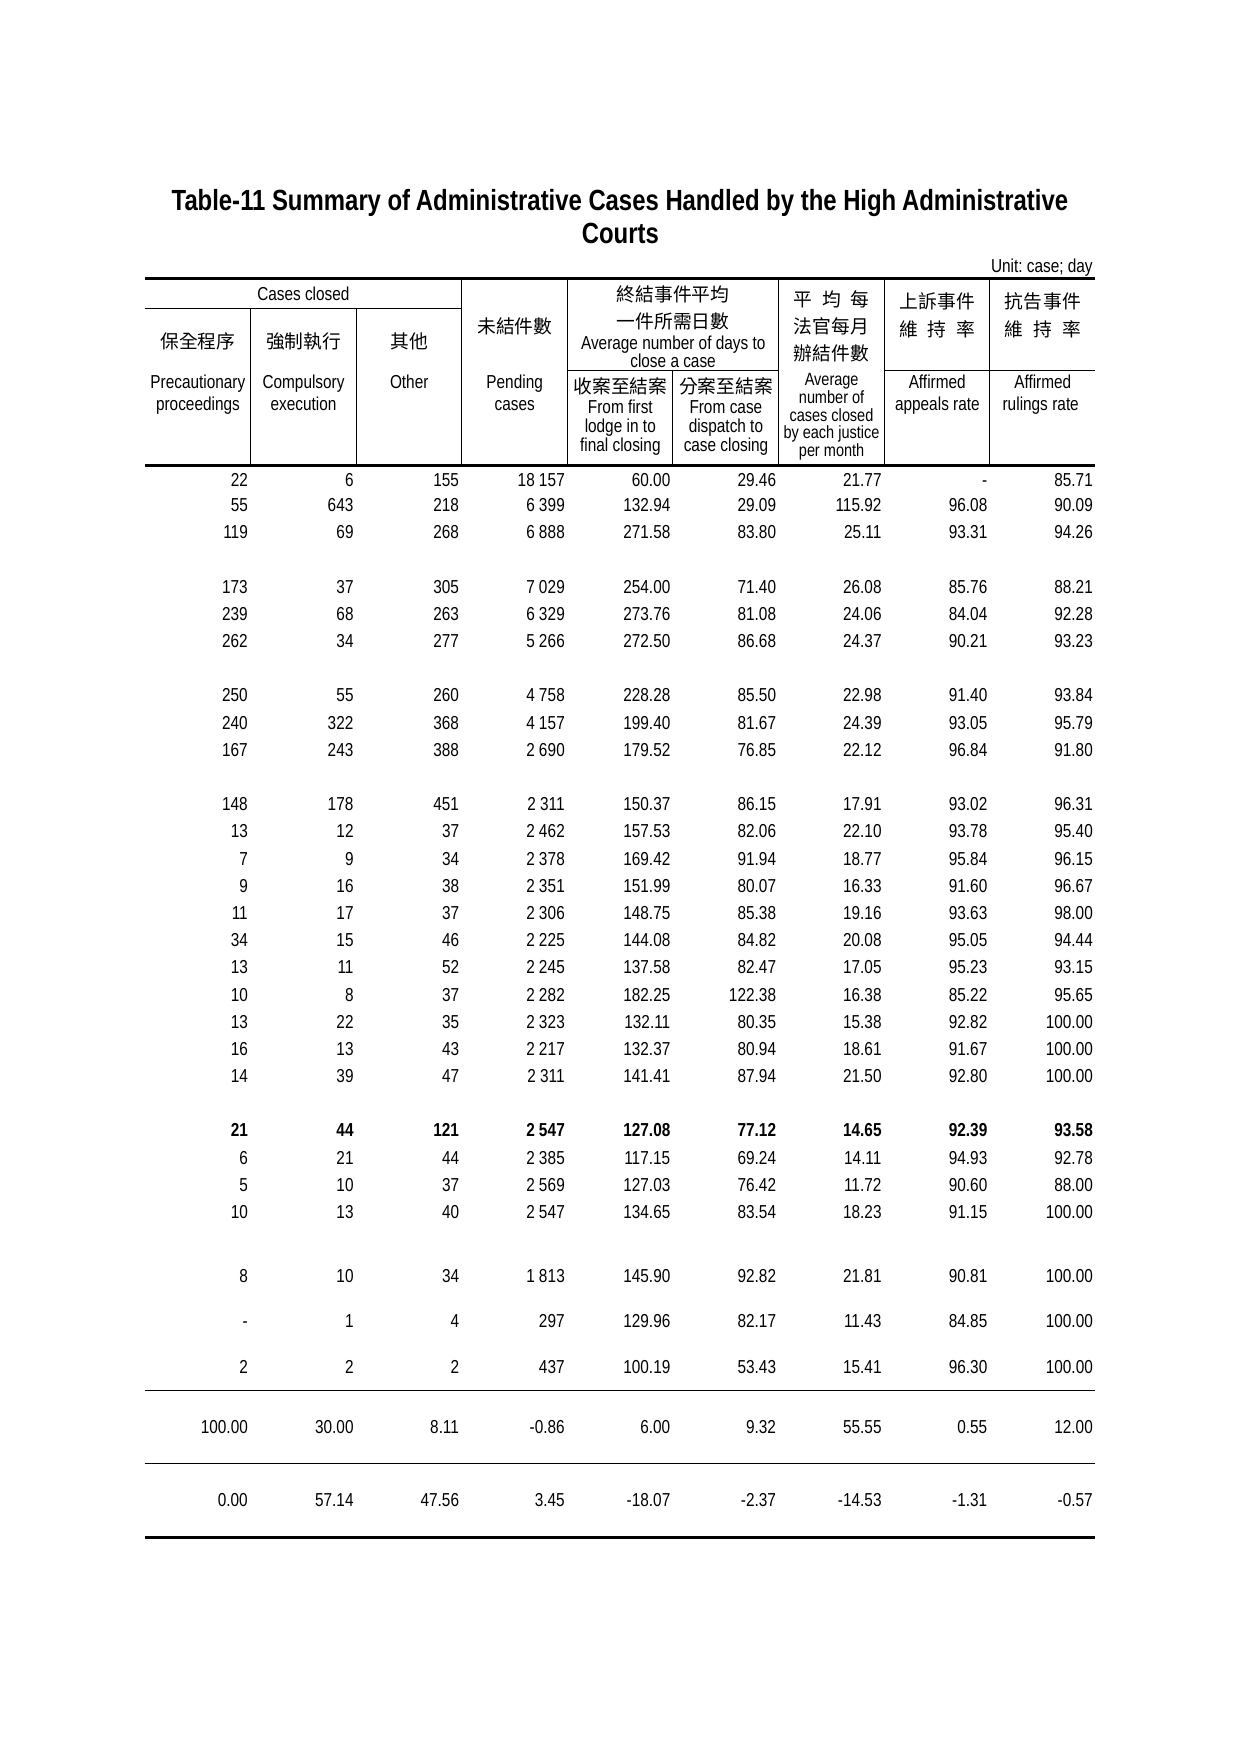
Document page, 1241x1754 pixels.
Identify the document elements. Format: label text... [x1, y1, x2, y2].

table_cell 93.05 [884, 709, 990, 736]
table_cell 100.00 [145, 1391, 250, 1463]
table_cell 91.67 [884, 1035, 990, 1062]
table_cell 271.58 [567, 519, 673, 546]
table_cell 100.00 [990, 1008, 1095, 1035]
table_cell 13 [250, 1198, 356, 1225]
table_cell 分案至結案 From case dispatch to case closing [673, 371, 778, 464]
table_cell 22 [145, 467, 250, 491]
table_cell [673, 763, 778, 790]
table_cell 80.94 [673, 1035, 778, 1062]
table_cell 16 [145, 1035, 250, 1062]
table_cell 22.12 [779, 736, 884, 763]
table_cell 55.55 [779, 1391, 884, 1463]
table_cell 94.93 [884, 1144, 990, 1171]
table_cell [145, 654, 250, 682]
table_cell 11 [250, 954, 356, 981]
table_cell 2 323 [462, 1008, 567, 1035]
table_cell [462, 763, 567, 790]
table_cell 100.00 [990, 1298, 1095, 1344]
table_cell 15 [250, 926, 356, 953]
table_cell Average number of cases closed by each justice per month [779, 370, 884, 464]
table_cell 57.14 [250, 1464, 356, 1536]
table_cell 22.10 [779, 818, 884, 845]
table_cell 2 311 [462, 790, 567, 817]
table_cell 277 [356, 627, 462, 654]
table_cell 122.38 [673, 981, 778, 1008]
table_cell [779, 763, 884, 790]
table_cell 82.47 [673, 954, 778, 981]
table_cell 收案至結案 From first lodge in to final closing [568, 371, 672, 464]
table_cell Affirmed rulings rate [990, 371, 1095, 464]
table_cell 115.92 [779, 491, 884, 518]
table_cell 4 [356, 1298, 462, 1344]
table_cell 20.08 [779, 926, 884, 953]
table_cell 95.40 [990, 818, 1095, 845]
table_cell 129.96 [567, 1298, 673, 1344]
table_cell Affirmed appeals rate [885, 371, 989, 464]
table_cell [462, 1089, 567, 1117]
table_cell 100.00 [990, 1344, 1095, 1390]
table_cell 93.63 [884, 899, 990, 926]
table_cell 44 [250, 1117, 356, 1144]
table_cell 322 [250, 709, 356, 736]
table_cell 92.82 [673, 1253, 778, 1298]
table_cell - [145, 1298, 250, 1344]
table_cell 262 [145, 627, 250, 654]
table_cell 250 [145, 682, 250, 709]
table_cell [145, 546, 250, 573]
table_cell 239 [145, 600, 250, 627]
table_cell 100.00 [990, 1035, 1095, 1062]
table_cell [145, 1089, 250, 1117]
table_cell 29.46 [673, 467, 778, 491]
table_cell 6.00 [567, 1391, 673, 1463]
table_cell 83.80 [673, 519, 778, 546]
table_cell 243 [250, 736, 356, 763]
table_header 終結事件平均 一件所需日數 Average number of days to close a case [568, 280, 778, 370]
table_cell 11.72 [779, 1171, 884, 1198]
table_cell 21.50 [779, 1062, 884, 1089]
table_cell 6 888 [462, 519, 567, 546]
table_cell [779, 1089, 884, 1117]
table_cell 2 [356, 1344, 462, 1390]
table_cell 88.00 [990, 1171, 1095, 1198]
table_cell 21.77 [779, 467, 884, 491]
table_cell 268 [356, 519, 462, 546]
table_cell 228.28 [567, 682, 673, 709]
table_cell 263 [356, 600, 462, 627]
table_cell 強制執行 [251, 309, 356, 370]
table_cell 46 [356, 926, 462, 953]
table_cell 437 [462, 1344, 567, 1390]
table_cell 18.23 [779, 1198, 884, 1225]
table_cell 91.15 [884, 1198, 990, 1225]
table_cell 92.28 [990, 600, 1095, 627]
table_cell 7 029 [462, 573, 567, 600]
table_cell [884, 1089, 990, 1117]
table_cell 10 [250, 1171, 356, 1198]
table_cell 273.76 [567, 600, 673, 627]
table_cell 39 [250, 1062, 356, 1089]
table_cell 127.03 [567, 1171, 673, 1198]
table_cell 9 [250, 845, 356, 872]
table_cell 93.31 [884, 519, 990, 546]
table_cell 100.19 [567, 1344, 673, 1390]
table_cell 6 399 [462, 491, 567, 518]
table_cell 2 547 [462, 1198, 567, 1225]
table_cell 2 690 [462, 736, 567, 763]
table_cell 85.76 [884, 573, 990, 600]
table_cell 182.25 [567, 981, 673, 1008]
table_cell -14.53 [779, 1464, 884, 1536]
table_cell 43 [356, 1035, 462, 1062]
table_cell 82.17 [673, 1298, 778, 1344]
table_cell 91.40 [884, 682, 990, 709]
table_cell [250, 654, 356, 682]
table_cell 55 [250, 682, 356, 709]
table_cell 2 [250, 1344, 356, 1390]
table_cell 30.00 [250, 1391, 356, 1463]
table_cell [462, 1225, 567, 1252]
table_cell 1 [250, 1298, 356, 1344]
table_cell 15.41 [779, 1344, 884, 1390]
table_cell 305 [356, 573, 462, 600]
table_cell 272.50 [567, 627, 673, 654]
table_cell 4 157 [462, 709, 567, 736]
table_cell 18.61 [779, 1035, 884, 1062]
table_cell 96.84 [884, 736, 990, 763]
table_cell 47.56 [356, 1464, 462, 1536]
table_cell 5 266 [462, 627, 567, 654]
table_cell 388 [356, 736, 462, 763]
table_cell 2 245 [462, 954, 567, 981]
table_cell [990, 1089, 1095, 1117]
table_cell 85.38 [673, 899, 778, 926]
table_cell 34 [356, 845, 462, 872]
table_cell 145.90 [567, 1253, 673, 1298]
table_cell 132.37 [567, 1035, 673, 1062]
table_cell 2 569 [462, 1171, 567, 1198]
table_cell 40 [356, 1198, 462, 1225]
table_cell -1.31 [884, 1464, 990, 1536]
table_cell 53.43 [673, 1344, 778, 1390]
table_cell 87.94 [673, 1062, 778, 1089]
table_cell 2 378 [462, 845, 567, 872]
table_cell [250, 763, 356, 790]
table_cell 34 [250, 627, 356, 654]
table_cell 134.65 [567, 1198, 673, 1225]
table_cell 88.21 [990, 573, 1095, 600]
table_cell 22 [250, 1008, 356, 1035]
table_cell [567, 1225, 673, 1252]
table_cell 91.80 [990, 736, 1095, 763]
table_cell 6 329 [462, 600, 567, 627]
table_cell 83.54 [673, 1198, 778, 1225]
table_cell 368 [356, 709, 462, 736]
table_cell 37 [250, 573, 356, 600]
table_cell 2 311 [462, 1062, 567, 1089]
text Unit: case; day [148, 255, 1092, 277]
table_cell 4 758 [462, 682, 567, 709]
table_cell 98.00 [990, 899, 1095, 926]
table_cell 21 [250, 1144, 356, 1171]
table_cell 157.53 [567, 818, 673, 845]
table_cell [990, 654, 1095, 682]
table_cell 12.00 [990, 1391, 1095, 1463]
table_cell [250, 1225, 356, 1252]
table_cell [779, 1225, 884, 1252]
table_cell 137.58 [567, 954, 673, 981]
table_cell 14.65 [779, 1117, 884, 1144]
table_cell 95.23 [884, 954, 990, 981]
table_cell 44 [356, 1144, 462, 1171]
table_cell 92.80 [884, 1062, 990, 1089]
table_cell 37 [356, 818, 462, 845]
table_cell 141.41 [567, 1062, 673, 1089]
table_cell 96.15 [990, 845, 1095, 872]
table_cell 169.42 [567, 845, 673, 872]
table_cell 7 [145, 845, 250, 872]
table_cell 71.40 [673, 573, 778, 600]
table_cell -18.07 [567, 1464, 673, 1536]
table_cell 10 [250, 1253, 356, 1298]
table_cell 91.60 [884, 872, 990, 899]
table_cell 2 462 [462, 818, 567, 845]
table_cell 24.06 [779, 600, 884, 627]
table_cell 240 [145, 709, 250, 736]
table_cell 100.00 [990, 1062, 1095, 1089]
table_cell 94.26 [990, 519, 1095, 546]
table_cell 179.52 [567, 736, 673, 763]
table_cell 2 225 [462, 926, 567, 953]
table_cell 10 [145, 981, 250, 1008]
table_cell 37 [356, 1171, 462, 1198]
table_cell 77.12 [673, 1117, 778, 1144]
table_cell 16 [250, 872, 356, 899]
table_cell 86.68 [673, 627, 778, 654]
table_cell 34 [145, 926, 250, 953]
table_cell 150.37 [567, 790, 673, 817]
table_cell 1 813 [462, 1253, 567, 1298]
table_cell 121 [356, 1117, 462, 1144]
table_cell 17 [250, 899, 356, 926]
table_cell 15.38 [779, 1008, 884, 1035]
text Table-11 Summary of Administrative Cases Handled by the High Administrative Courts [148, 183, 1092, 250]
table_cell [673, 654, 778, 682]
table_cell 173 [145, 573, 250, 600]
table_cell [567, 546, 673, 573]
table_cell 92.82 [884, 1008, 990, 1035]
table_cell 90.21 [884, 627, 990, 654]
table_cell Other [357, 370, 461, 464]
table_cell 2 282 [462, 981, 567, 1008]
table_cell 91.94 [673, 845, 778, 872]
table_cell 47 [356, 1062, 462, 1089]
table_cell 5 [145, 1171, 250, 1198]
table_cell 6 [250, 467, 356, 491]
table_cell 37 [356, 981, 462, 1008]
table_cell 148 [145, 790, 250, 817]
table_cell 100.00 [990, 1198, 1095, 1225]
table_cell [567, 763, 673, 790]
table_cell 643 [250, 491, 356, 518]
table_cell 85.71 [990, 467, 1095, 491]
table_cell 84.85 [884, 1298, 990, 1344]
table_cell [990, 546, 1095, 573]
table_cell 69.24 [673, 1144, 778, 1171]
table_cell 144.08 [567, 926, 673, 953]
table_cell [990, 763, 1095, 790]
table_cell [884, 763, 990, 790]
table_cell [145, 763, 250, 790]
table_cell 155 [356, 467, 462, 491]
table_cell 2 217 [462, 1035, 567, 1062]
table_cell 35 [356, 1008, 462, 1035]
table_cell 21.81 [779, 1253, 884, 1298]
table_cell 218 [356, 491, 462, 518]
table_cell 38 [356, 872, 462, 899]
table_cell 19.16 [779, 899, 884, 926]
table_cell Compulsory execution [251, 370, 356, 464]
table_cell 0.55 [884, 1391, 990, 1463]
table_cell 199.40 [567, 709, 673, 736]
table_cell [567, 1089, 673, 1117]
table_cell 95.65 [990, 981, 1095, 1008]
table_cell 85.22 [884, 981, 990, 1008]
table_cell 81.67 [673, 709, 778, 736]
table_cell 151.99 [567, 872, 673, 899]
table_cell 34 [356, 1253, 462, 1298]
table_cell 93.58 [990, 1117, 1095, 1144]
table_cell [145, 1225, 250, 1252]
table_cell 92.78 [990, 1144, 1095, 1171]
table_cell - [884, 467, 990, 491]
table_cell [356, 654, 462, 682]
table_cell 84.04 [884, 600, 990, 627]
table_cell 3.45 [462, 1464, 567, 1536]
table_cell [673, 1225, 778, 1252]
table_cell 451 [356, 790, 462, 817]
table_cell 24.39 [779, 709, 884, 736]
table_cell 117.15 [567, 1144, 673, 1171]
table_header Cases closed [145, 280, 461, 308]
table_cell 86.15 [673, 790, 778, 817]
table_cell 90.09 [990, 491, 1095, 518]
table_cell 11.43 [779, 1298, 884, 1344]
table_cell 52 [356, 954, 462, 981]
table_cell 84.82 [673, 926, 778, 953]
table_header 上訴事件維持率 [885, 280, 989, 370]
table_cell 90.60 [884, 1171, 990, 1198]
table_cell 178 [250, 790, 356, 817]
table_cell 81.08 [673, 600, 778, 627]
table_cell 93.23 [990, 627, 1095, 654]
table_cell 94.44 [990, 926, 1095, 953]
table_cell 11 [145, 899, 250, 926]
table_cell 12 [250, 818, 356, 845]
table_cell 93.15 [990, 954, 1095, 981]
table_cell 76.85 [673, 736, 778, 763]
table_cell 93.02 [884, 790, 990, 817]
table_cell 37 [356, 899, 462, 926]
table_cell 297 [462, 1298, 567, 1344]
table_cell 132.11 [567, 1008, 673, 1035]
table_cell [990, 1225, 1095, 1252]
table_cell 93.78 [884, 818, 990, 845]
table_cell [250, 1089, 356, 1117]
table_cell 17.91 [779, 790, 884, 817]
table_header 抗告事件維持率 [990, 280, 1095, 370]
table_cell 13 [250, 1035, 356, 1062]
table_cell 2 351 [462, 872, 567, 899]
table_cell 16.38 [779, 981, 884, 1008]
table_cell 21 [145, 1117, 250, 1144]
table_cell 2 547 [462, 1117, 567, 1144]
table_cell 17.05 [779, 954, 884, 981]
table_cell 26.08 [779, 573, 884, 600]
table_cell [462, 654, 567, 682]
table_cell 95.05 [884, 926, 990, 953]
table_cell 14.11 [779, 1144, 884, 1171]
table_cell [567, 654, 673, 682]
table_cell 90.81 [884, 1253, 990, 1298]
table_cell 96.31 [990, 790, 1095, 817]
table_cell [884, 1225, 990, 1252]
table_cell 13 [145, 954, 250, 981]
table_cell 18.77 [779, 845, 884, 872]
table_cell [673, 1089, 778, 1117]
table_header 平均每 法官每月辦結件數 [779, 280, 884, 370]
table_cell [250, 546, 356, 573]
table_cell 80.35 [673, 1008, 778, 1035]
table_cell [779, 654, 884, 682]
table_cell 8 [250, 981, 356, 1008]
table_cell 9 [145, 872, 250, 899]
table_cell [356, 546, 462, 573]
table_cell 29.09 [673, 491, 778, 518]
table_cell 2 385 [462, 1144, 567, 1171]
table_cell [673, 546, 778, 573]
table_cell 254.00 [567, 573, 673, 600]
table_cell 132.94 [567, 491, 673, 518]
table_cell 2 [145, 1344, 250, 1390]
table_cell 9.32 [673, 1391, 778, 1463]
table_cell 60.00 [567, 467, 673, 491]
table_cell 80.07 [673, 872, 778, 899]
table_cell Precautionary proceedings [145, 370, 250, 464]
table_header 未結件數 [462, 280, 567, 370]
table_cell 95.84 [884, 845, 990, 872]
table_cell [779, 546, 884, 573]
table_cell 93.84 [990, 682, 1095, 709]
table_cell 0.00 [145, 1464, 250, 1536]
table_cell 260 [356, 682, 462, 709]
table_cell [356, 1089, 462, 1117]
table_cell 8.11 [356, 1391, 462, 1463]
table_cell [356, 763, 462, 790]
table_cell 96.30 [884, 1344, 990, 1390]
table_cell 76.42 [673, 1171, 778, 1198]
table_cell 148.75 [567, 899, 673, 926]
table_cell [356, 1225, 462, 1252]
table_cell 16.33 [779, 872, 884, 899]
table_cell 167 [145, 736, 250, 763]
table_cell [884, 654, 990, 682]
table_cell 13 [145, 818, 250, 845]
table_cell 2 306 [462, 899, 567, 926]
table_cell -0.57 [990, 1464, 1095, 1536]
table_cell 92.39 [884, 1117, 990, 1144]
table_cell 13 [145, 1008, 250, 1035]
table_cell 69 [250, 519, 356, 546]
table_cell 82.06 [673, 818, 778, 845]
table_cell 保全程序 [145, 309, 250, 370]
table_cell 96.08 [884, 491, 990, 518]
table_cell 8 [145, 1253, 250, 1298]
table_cell 95.79 [990, 709, 1095, 736]
table_cell 其他 [357, 309, 461, 370]
table_cell 85.50 [673, 682, 778, 709]
table_cell -2.37 [673, 1464, 778, 1536]
table_cell 6 [145, 1144, 250, 1171]
table_cell 22.98 [779, 682, 884, 709]
table_cell 119 [145, 519, 250, 546]
table_cell 24.37 [779, 627, 884, 654]
table_cell 18 157 [462, 467, 567, 491]
table_cell 14 [145, 1062, 250, 1089]
table_cell 96.67 [990, 872, 1095, 899]
table_cell 68 [250, 600, 356, 627]
table_cell 100.00 [990, 1253, 1095, 1298]
table_cell 127.08 [567, 1117, 673, 1144]
table_cell 55 [145, 491, 250, 518]
table_cell Pending cases [462, 370, 567, 464]
table_cell [884, 546, 990, 573]
table_cell 10 [145, 1198, 250, 1225]
table_cell -0.86 [462, 1391, 567, 1463]
table_cell 25.11 [779, 519, 884, 546]
table_cell [462, 546, 567, 573]
